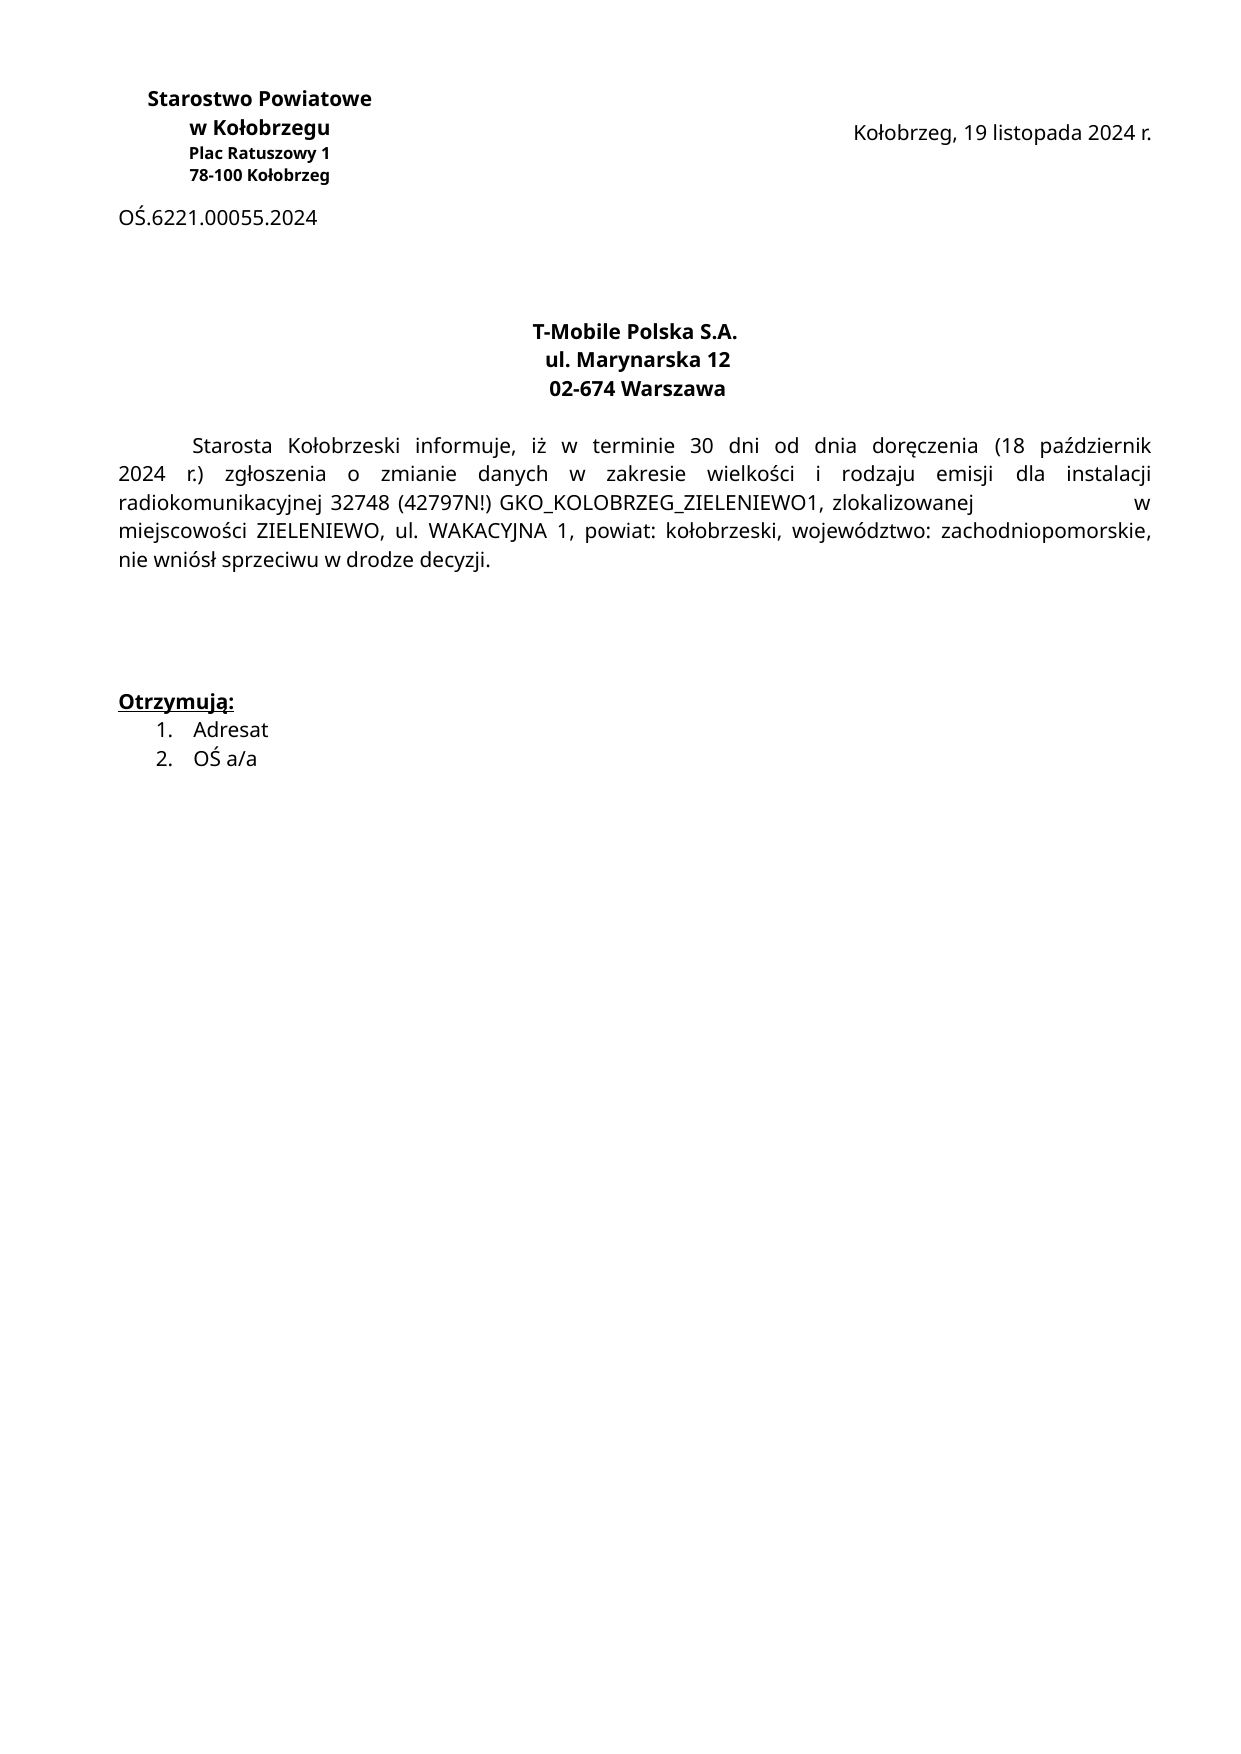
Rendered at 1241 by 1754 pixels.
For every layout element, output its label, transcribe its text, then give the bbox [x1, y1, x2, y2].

text Otrzymują: [118, 687, 1152, 715]
text ul. Marynarska 12 [118, 346, 1152, 374]
text 02-674 Warszawa [118, 374, 1152, 402]
text Starosta Kołobrzeski informuje, iż w terminie 30 dni od dnia doręczenia (18 październik 2024 r.) zgłoszenia o zmianie danych w zakresie wielkości i rodzaju emisji dla instalacji radiokomunikacyjnej 32748 (42797N!) GKO_KOLOBRZEG_ZIELENIEWO1, zlokalizowanej w miejscowości ZIELENIEWO, ul. WAKACYJNA 1, powiat: kołobrzeski, województwo: zachodniopomorskie, nie wniósł sprzeciwu w drodze decyzji. [118, 431, 1152, 573]
text w Kołobrzegu [103, 113, 416, 141]
text Starostwo Powiatowe [103, 84, 416, 113]
text Plac Ratuszowy 1 [103, 141, 416, 164]
list OŚ a/a [156, 744, 1152, 772]
text OŚ.6221.00055.2024 [118, 203, 1152, 232]
list Adresat [156, 715, 1152, 744]
text Kołobrzeg, 19 listopada 2024 r. [416, 118, 1152, 147]
text 78-100 Kołobrzeg [103, 164, 416, 187]
text T-Mobile Polska S.A. [118, 317, 1152, 346]
